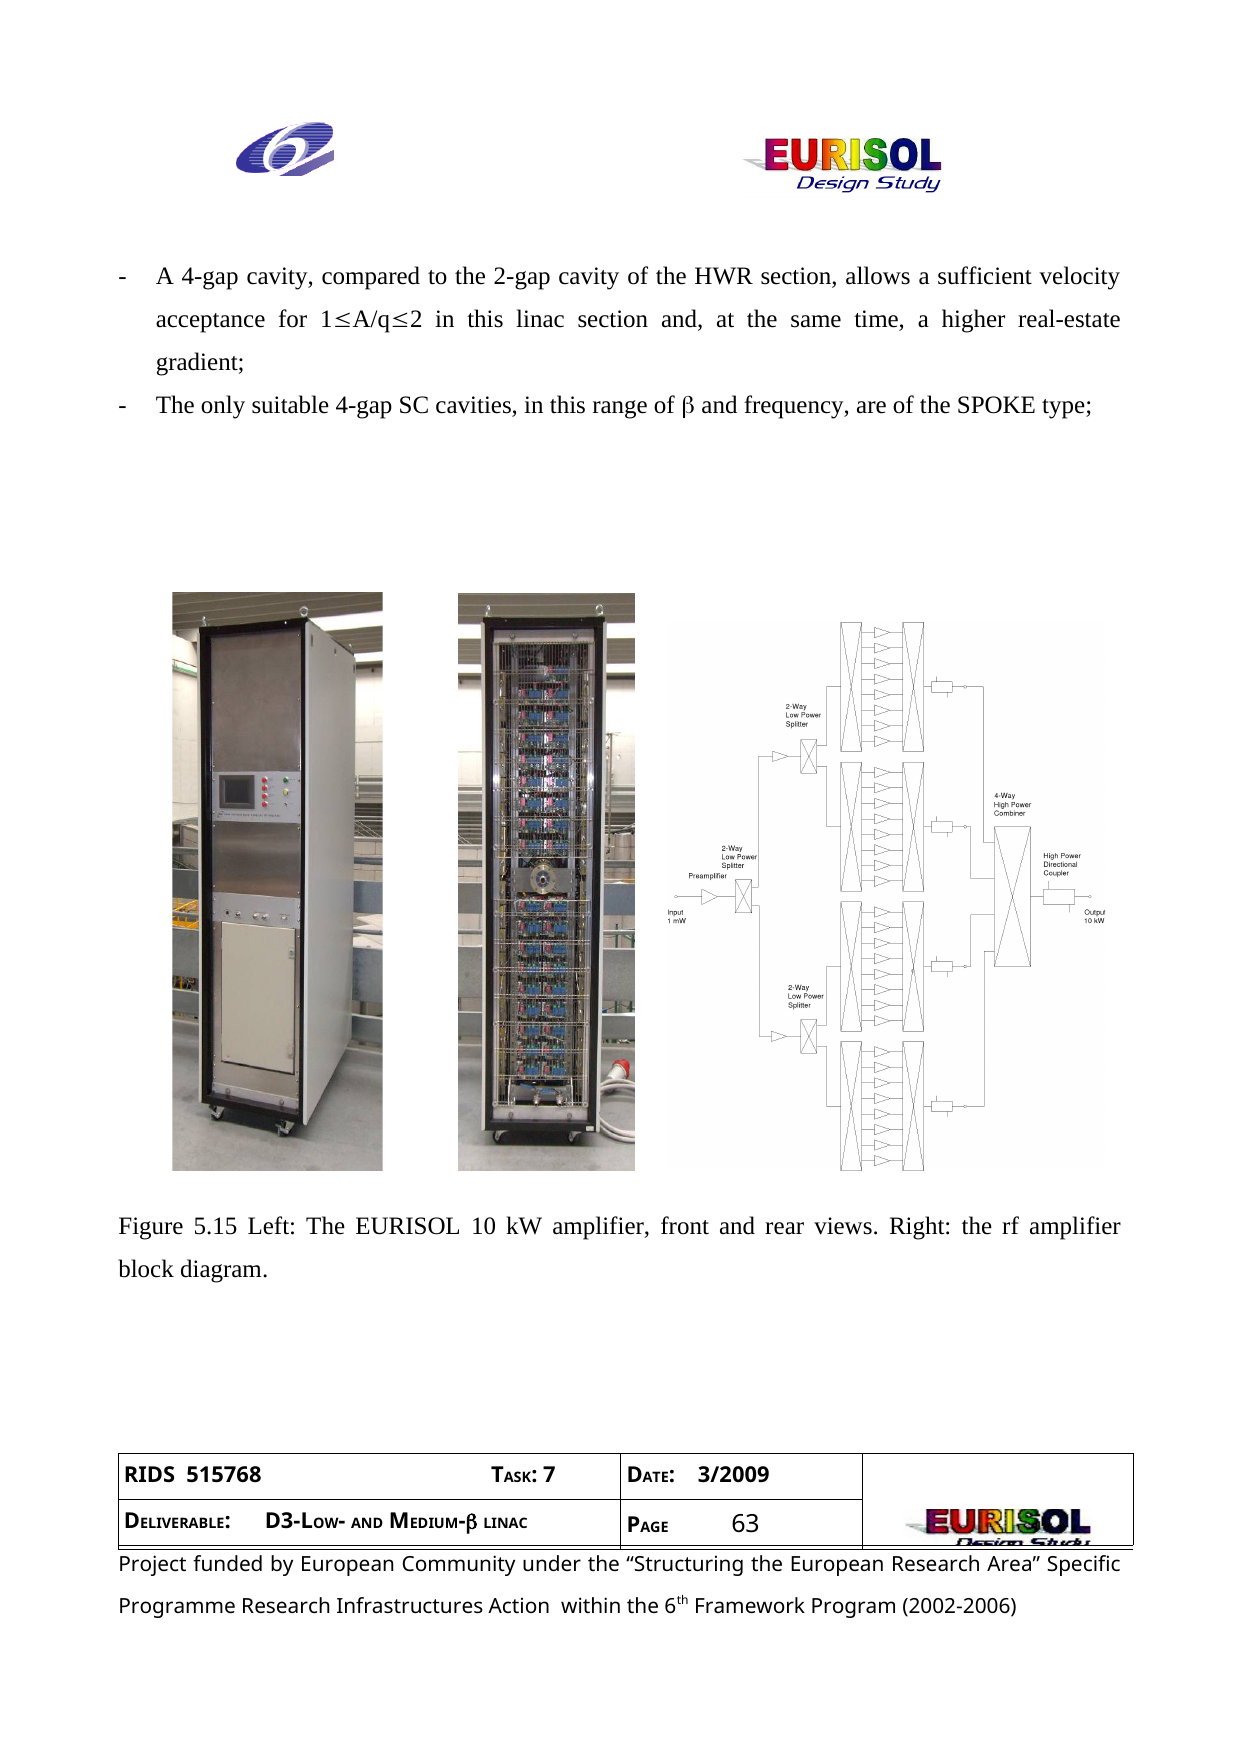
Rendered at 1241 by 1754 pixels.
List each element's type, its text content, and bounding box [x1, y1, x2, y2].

text Figure 5.15 Left: The EURISOL 10 kW amplifier, front and rear views. Right: the rf amplifier block diagram. [118, 1211, 1122, 1283]
picture [740, 138, 942, 197]
list A 4-gap cavity, compared to the 2-gap cavity of the HWR section, allows a sufficient velocity acceptance for 1A/q2 in this linac section and, at the same time, a higher real-estate gradient; [118, 261, 1122, 376]
picture [172, 592, 383, 1171]
list The only suitable 4-gap SC cavities, in this range of  and frequency, are of the SPOKE type; [118, 391, 1122, 419]
picture [234, 119, 334, 176]
picture [458, 593, 635, 1171]
picture [903, 1509, 1092, 1545]
